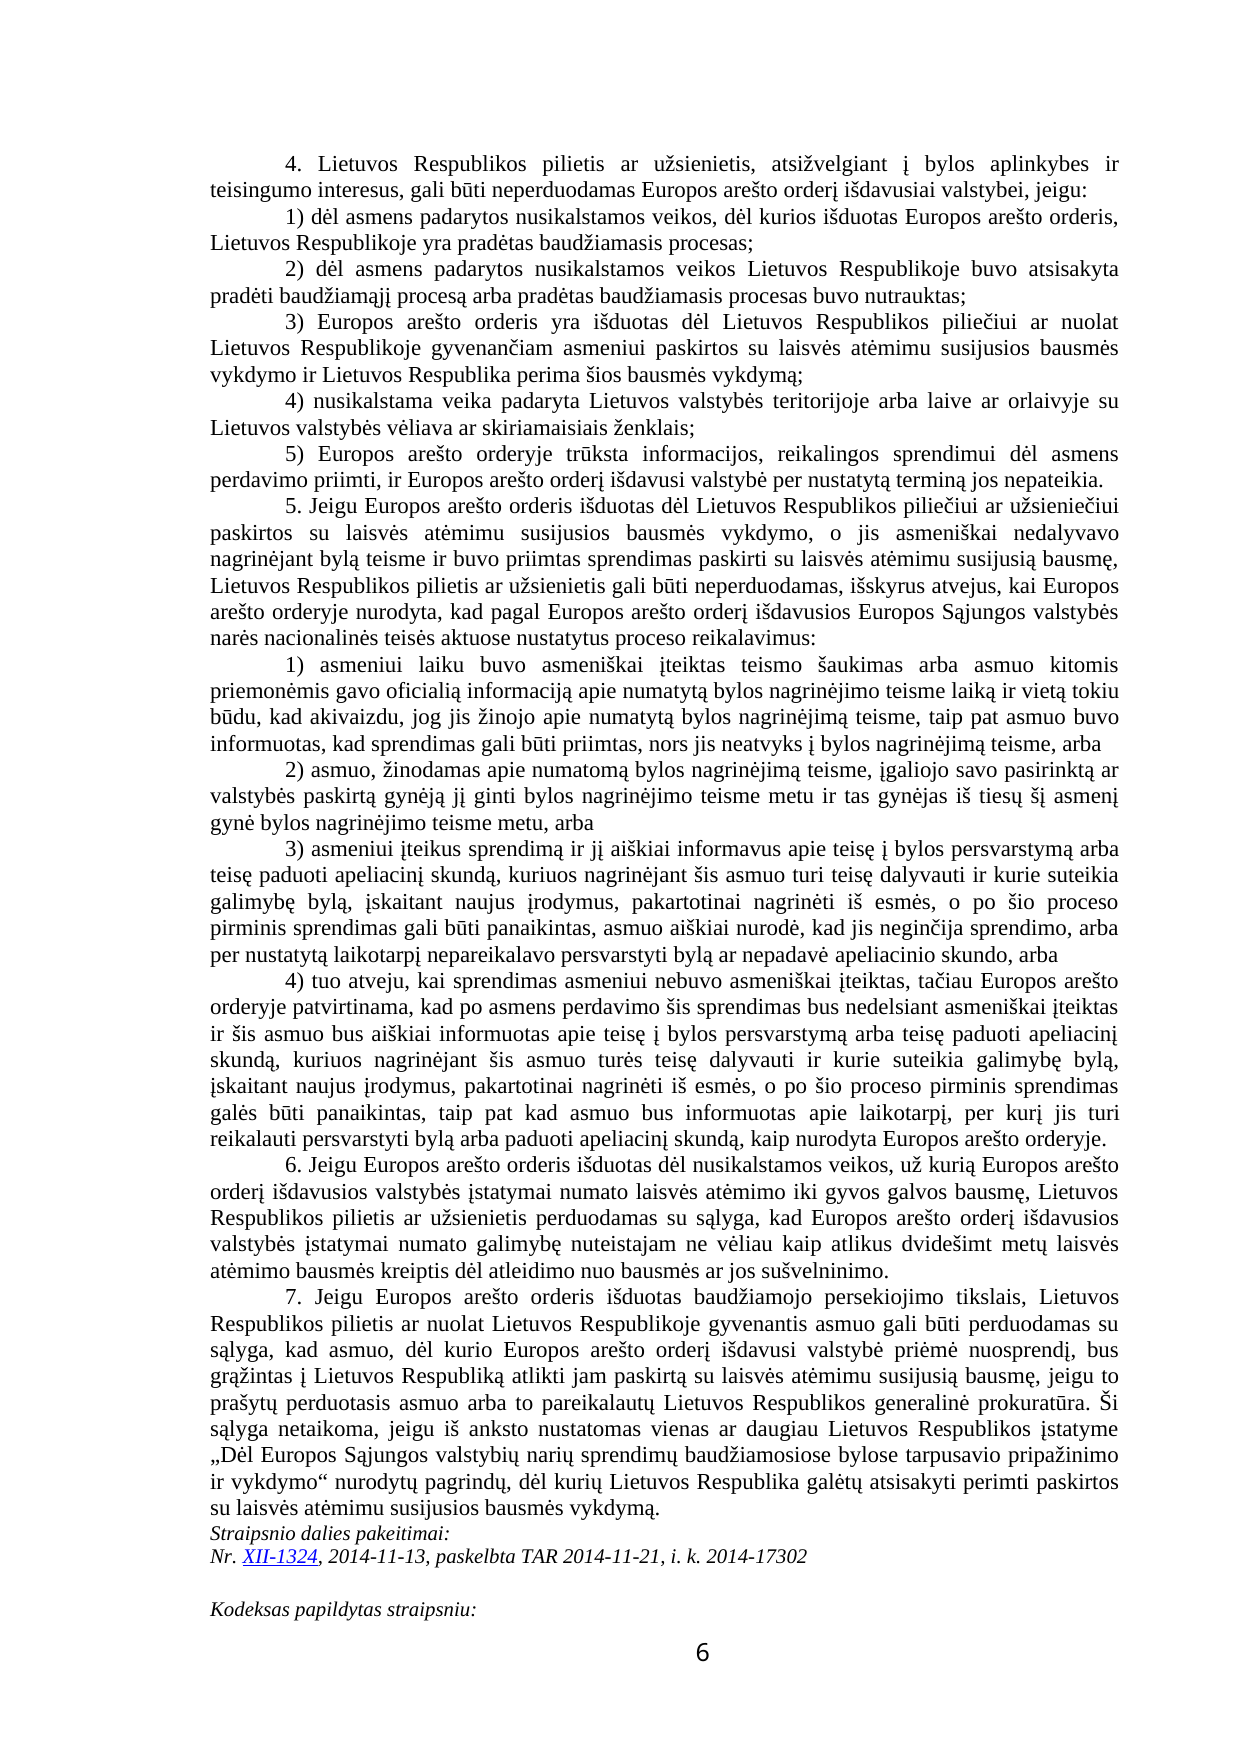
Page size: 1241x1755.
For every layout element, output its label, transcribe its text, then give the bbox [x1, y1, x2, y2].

text 2) dėl asmens padarytos nusikalstamos veikos Lietuvos Respublikoje buvo atsisakyta pradėti baudžiamąjį procesą arba pradėtas baudžiamasis procesas buvo nutrauktas; [210, 255, 1120, 308]
text 3) Europos arešto orderis yra išduotas dėl Lietuvos Respublikos piliečiui ar nuolat Lietuvos Respublikoje gyvenančiam asmeniui paskirtos su laisvės atėmimu susijusios bausmės vykdymo ir Lietuvos Respublika perima šios bausmės vykdymą; [210, 308, 1120, 387]
text Kodeksas papildytas straipsniu: [210, 1597, 1120, 1621]
text 3) asmeniui įteikus sprendimą ir jį aiškiai informavus apie teisę į bylos persvarstymą arba teisę paduoti apeliacinį skundą, kuriuos nagrinėjant šis asmuo turi teisę dalyvauti ir kurie suteikia galimybę bylą, įskaitant naujus įrodymus, pakartotinai nagrinėti iš esmės, o po šio proceso pirminis sprendimas gali būti panaikintas, asmuo aiškiai nurodė, kad jis neginčija sprendimo, arba per nustatytą laikotarpį nepareikalavo persvarstyti bylą ar nepadavė apeliacinio skundo, arba [210, 835, 1120, 967]
text Nr. XII-1324, 2014-11-13, paskelbta TAR 2014-11-21, i. k. 2014-17302 [210, 1544, 1120, 1568]
text 4. Lietuvos Respublikos pilietis ar užsienietis, atsižvelgiant į bylos aplinkybes ir teisingumo interesus, gali būti neperduodamas Europos arešto orderį išdavusiai valstybei, jeigu: [210, 150, 1120, 203]
text 6. Jeigu Europos arešto orderis išduotas dėl nusikalstamos veikos, už kurią Europos arešto orderį išdavusios valstybės įstatymai numato laisvės atėmimo iki gyvos galvos bausmę, Lietuvos Respublikos pilietis ar užsienietis perduodamas su sąlyga, kad Europos arešto orderį išdavusios valstybės įstatymai numato galimybę nuteistajam ne vėliau kaip atlikus dvidešimt metų laisvės atėmimo bausmės kreiptis dėl atleidimo nuo bausmės ar jos sušvelninimo. [210, 1151, 1120, 1283]
text 4) nusikalstama veika padaryta Lietuvos valstybės teritorijoje arba laive ar orlaivyje su Lietuvos valstybės vėliava ar skiriamaisiais ženklais; [210, 387, 1120, 440]
text 1) asmeniui laiku buvo asmeniškai įteiktas teismo šaukimas arba asmuo kitomis priemonėmis gavo oficialią informaciją apie numatytą bylos nagrinėjimo teisme laiką ir vietą tokiu būdu, kad akivaizdu, jog jis žinojo apie numatytą bylos nagrinėjimą teisme, taip pat asmuo buvo informuotas, kad sprendimas gali būti priimtas, nors jis neatvyks į bylos nagrinėjimą teisme, arba [210, 651, 1120, 756]
text 5. Jeigu Europos arešto orderis išduotas dėl Lietuvos Respublikos piliečiui ar užsieniečiui paskirtos su laisvės atėmimu susijusios bausmės vykdymo, o jis asmeniškai nedalyvavo nagrinėjant bylą teisme ir buvo priimtas sprendimas paskirti su laisvės atėmimu susijusią bausmę, Lietuvos Respublikos pilietis ar užsienietis gali būti neperduodamas, išskyrus atvejus, kai Europos arešto orderyje nurodyta, kad pagal Europos arešto orderį išdavusios Europos Sąjungos valstybės narės nacionalinės teisės aktuose nustatytus proceso reikalavimus: [210, 493, 1120, 651]
text 7. Jeigu Europos arešto orderis išduotas baudžiamojo persekiojimo tikslais, Lietuvos Respublikos pilietis ar nuolat Lietuvos Respublikoje gyvenantis asmuo gali būti perduodamas su sąlyga, kad asmuo, dėl kurio Europos arešto orderį išdavusi valstybė priėmė nuosprendį, bus grąžintas į Lietuvos Respubliką atlikti jam paskirtą su laisvės atėmimu susijusią bausmę, jeigu to prašytų perduotasis asmuo arba to pareikalautų Lietuvos Respublikos generalinė prokuratūra. Ši sąlyga netaikoma, jeigu iš anksto nustatomas vienas ar daugiau Lietuvos Respublikos įstatyme „Dėl Europos Sąjungos valstybių narių sprendimų baudžiamosiose bylose tarpusavio pripažinimo ir vykdymo“ nurodytų pagrindų, dėl kurių Lietuvos Respublika galėtų atsisakyti perimti paskirtos su laisvės atėmimu susijusios bausmės vykdymą. [210, 1283, 1120, 1520]
text 5) Europos arešto orderyje trūksta informacijos, reikalingos sprendimui dėl asmens perdavimo priimti, ir Europos arešto orderį išdavusi valstybė per nustatytą terminą jos nepateikia. [210, 440, 1120, 493]
text 4) tuo atveju, kai sprendimas asmeniui nebuvo asmeniškai įteiktas, tačiau Europos arešto orderyje patvirtinama, kad po asmens perdavimo šis sprendimas bus nedelsiant asmeniškai įteiktas ir šis asmuo bus aiškiai informuotas apie teisę į bylos persvarstymą arba teisę paduoti apeliacinį skundą, kuriuos nagrinėjant šis asmuo turės teisę dalyvauti ir kurie suteikia galimybę bylą, įskaitant naujus įrodymus, pakartotinai nagrinėti iš esmės, o po šio proceso pirminis sprendimas galės būti panaikintas, taip pat kad asmuo bus informuotas apie laikotarpį, per kurį jis turi reikalauti persvarstyti bylą arba paduoti apeliacinį skundą, kaip nurodyta Europos arešto orderyje. [210, 967, 1120, 1151]
text 2) asmuo, žinodamas apie numatomą bylos nagrinėjimą teisme, įgaliojo savo pasirinktą ar valstybės paskirtą gynėją jį ginti bylos nagrinėjimo teisme metu ir tas gynėjas iš tiesų šį asmenį gynė bylos nagrinėjimo teisme metu, arba [210, 756, 1120, 835]
text 1) dėl asmens padarytos nusikalstamos veikos, dėl kurios išduotas Europos arešto orderis, Lietuvos Respublikoje yra pradėtas baudžiamasis procesas; [210, 203, 1120, 255]
text Straipsnio dalies pakeitimai: [210, 1520, 1120, 1544]
